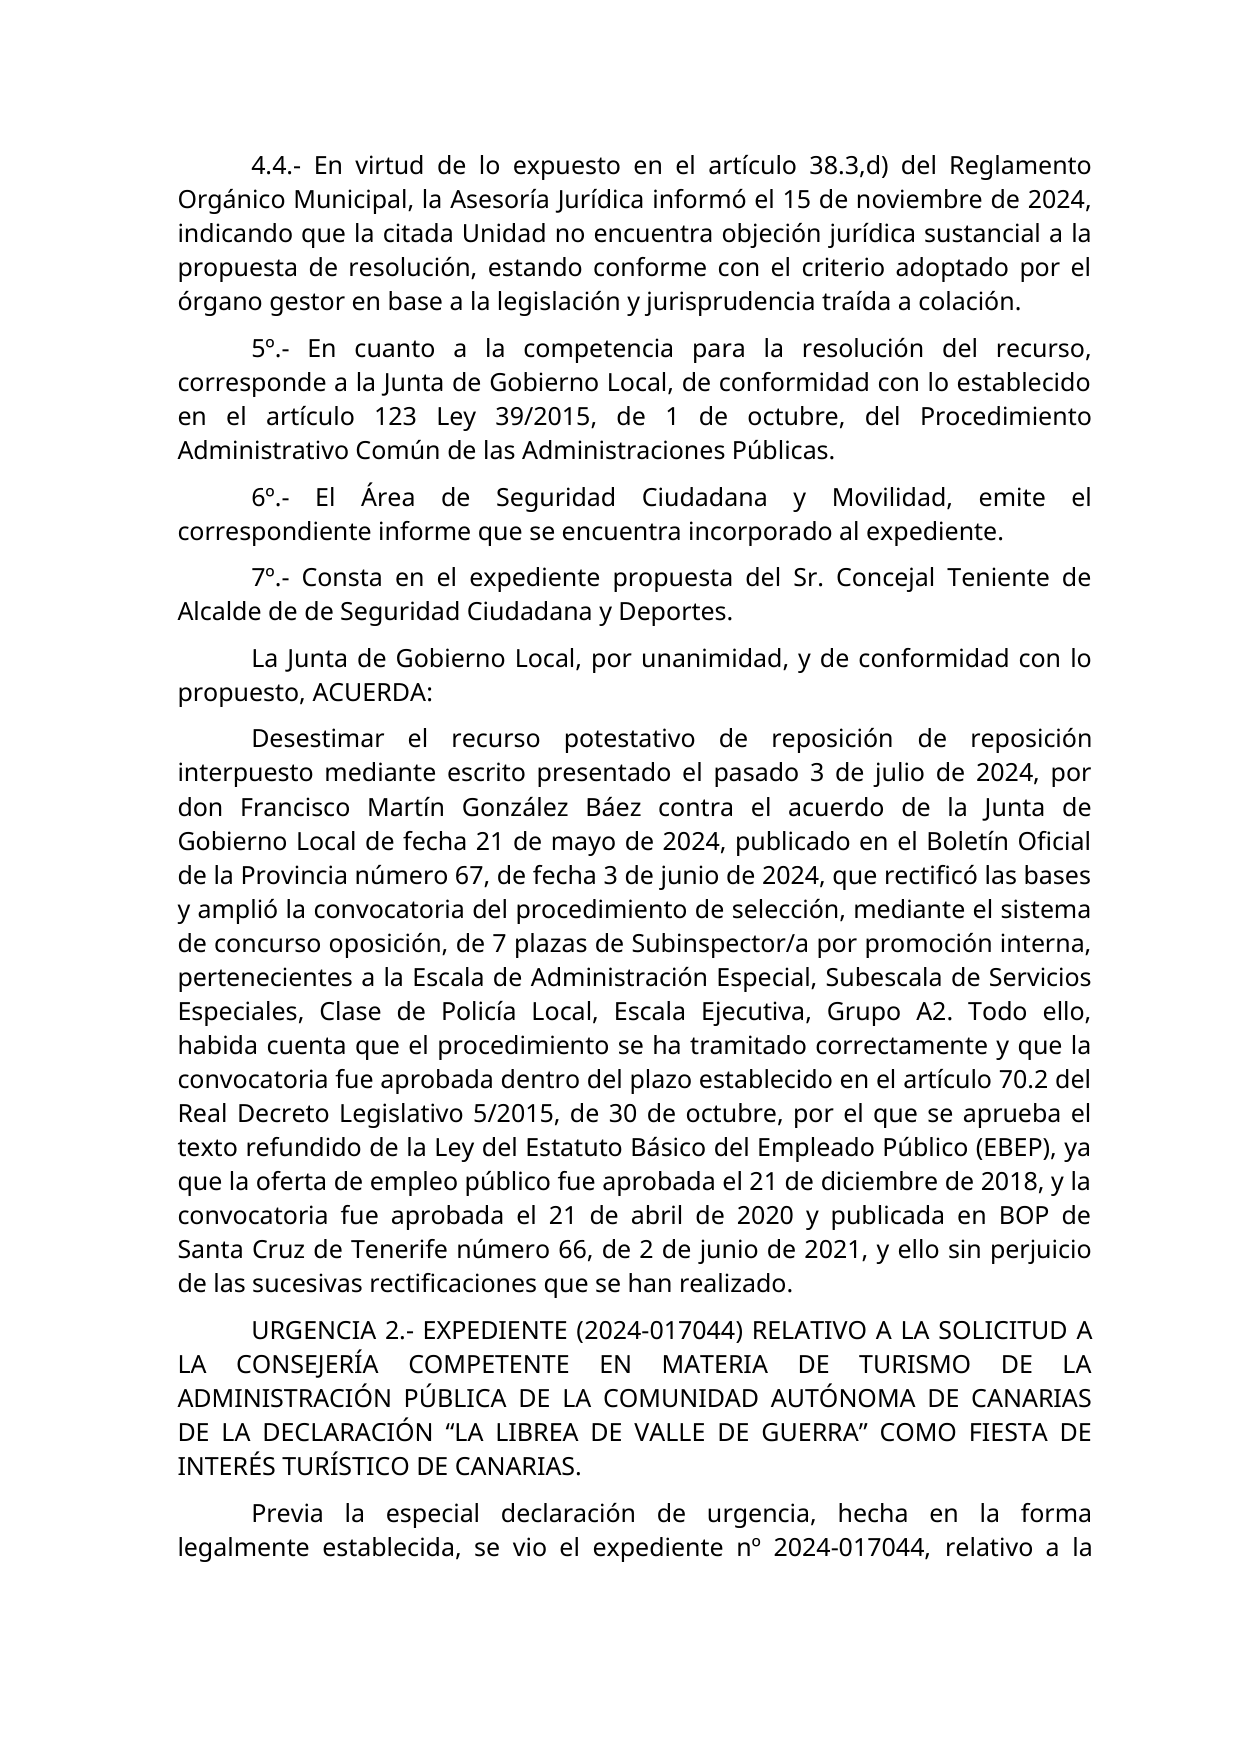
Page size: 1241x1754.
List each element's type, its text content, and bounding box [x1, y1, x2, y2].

text 5º.- En cuanto a la competencia para la resolución del recurso, corresponde a la Junta de Gobierno Local, de conformidad con lo establecido en el artículo 123 Ley 39/2015, de 1 de octubre, del Procedimiento Administrativo Común de las Administraciones Públicas. [177, 330, 1093, 467]
text 4.4.- En virtud de lo expuesto en el artículo 38.3,d) del Reglamento Orgánico Municipal, la Asesoría Jurídica informó el 15 de noviembre de 2024, indicando que la citada Unidad no encuentra objeción jurídica sustancial a la propuesta de resolución, estando conforme con el criterio adoptado por el órgano gestor en base a la legislación y jurisprudencia traída a colación. [177, 148, 1093, 318]
text 6º.- El Área de Seguridad Ciudadana y Movilidad, emite el correspondiente informe que se encuentra incorporado al expediente. [177, 479, 1093, 547]
text URGENCIA 2.- EXPEDIENTE (2024-017044) RELATIVO A LA SOLICITUD A LA CONSEJERÍA COMPETENTE EN MATERIA DE TURISMO DE LA ADMINISTRACIÓN PÚBLICA DE LA COMUNIDAD AUTÓNOMA DE CANARIAS DE LA DECLARACIÓN “LA LIBREA DE VALLE DE GUERRA” COMO FIESTA DE INTERÉS TURÍSTICO DE CANARIAS. [177, 1313, 1093, 1483]
text La Junta de Gobierno Local, por unanimidad, y de conformidad con lo propuesto, ACUERDA: [177, 640, 1093, 708]
text 7º.- Consta en el expediente propuesta del Sr. Concejal Teniente de Alcalde de de Seguridad Ciudadana y Deportes. [177, 560, 1093, 628]
text Desestimar el recurso potestativo de reposición de reposición interpuesto mediante escrito presentado el pasado 3 de julio de 2024, por don Francisco Martín González Báez contra el acuerdo de la Junta de Gobierno Local de fecha 21 de mayo de 2024, publicado en el Boletín Oficial de la Provincia número 67, de fecha 3 de junio de 2024, que rectificó las bases y amplió la convocatoria del procedimiento de selección, mediante el sistema de concurso oposición, de 7 plazas de Subinspector/a por promoción interna, pertenecientes a la Escala de Administración Especial, Subescala de Servicios Especiales, Clase de Policía Local, Escala Ejecutiva, Grupo A2. Todo ello, habida cuenta que el procedimiento se ha tramitado correctamente y que la convocatoria fue aprobada dentro del plazo establecido en el artículo 70.2 del Real Decreto Legislativo 5/2015, de 30 de octubre, por el que se aprueba el texto refundido de la Ley del Estatuto Básico del Empleado Público (EBEP), ya que la oferta de empleo público fue aprobada el 21 de diciembre de 2018, y la convocatoria fue aprobada el 21 de abril de 2020 y publicada en BOP de Santa Cruz de Tenerife número 66, de 2 de junio de 2021, y ello sin perjuicio de las sucesivas rectificaciones que se han realizado. [177, 721, 1093, 1300]
text Previa la especial declaración de urgencia, hecha en la forma legalmente establecida, se vio el expediente nº 2024-017044, relativo a la [177, 1495, 1093, 1563]
